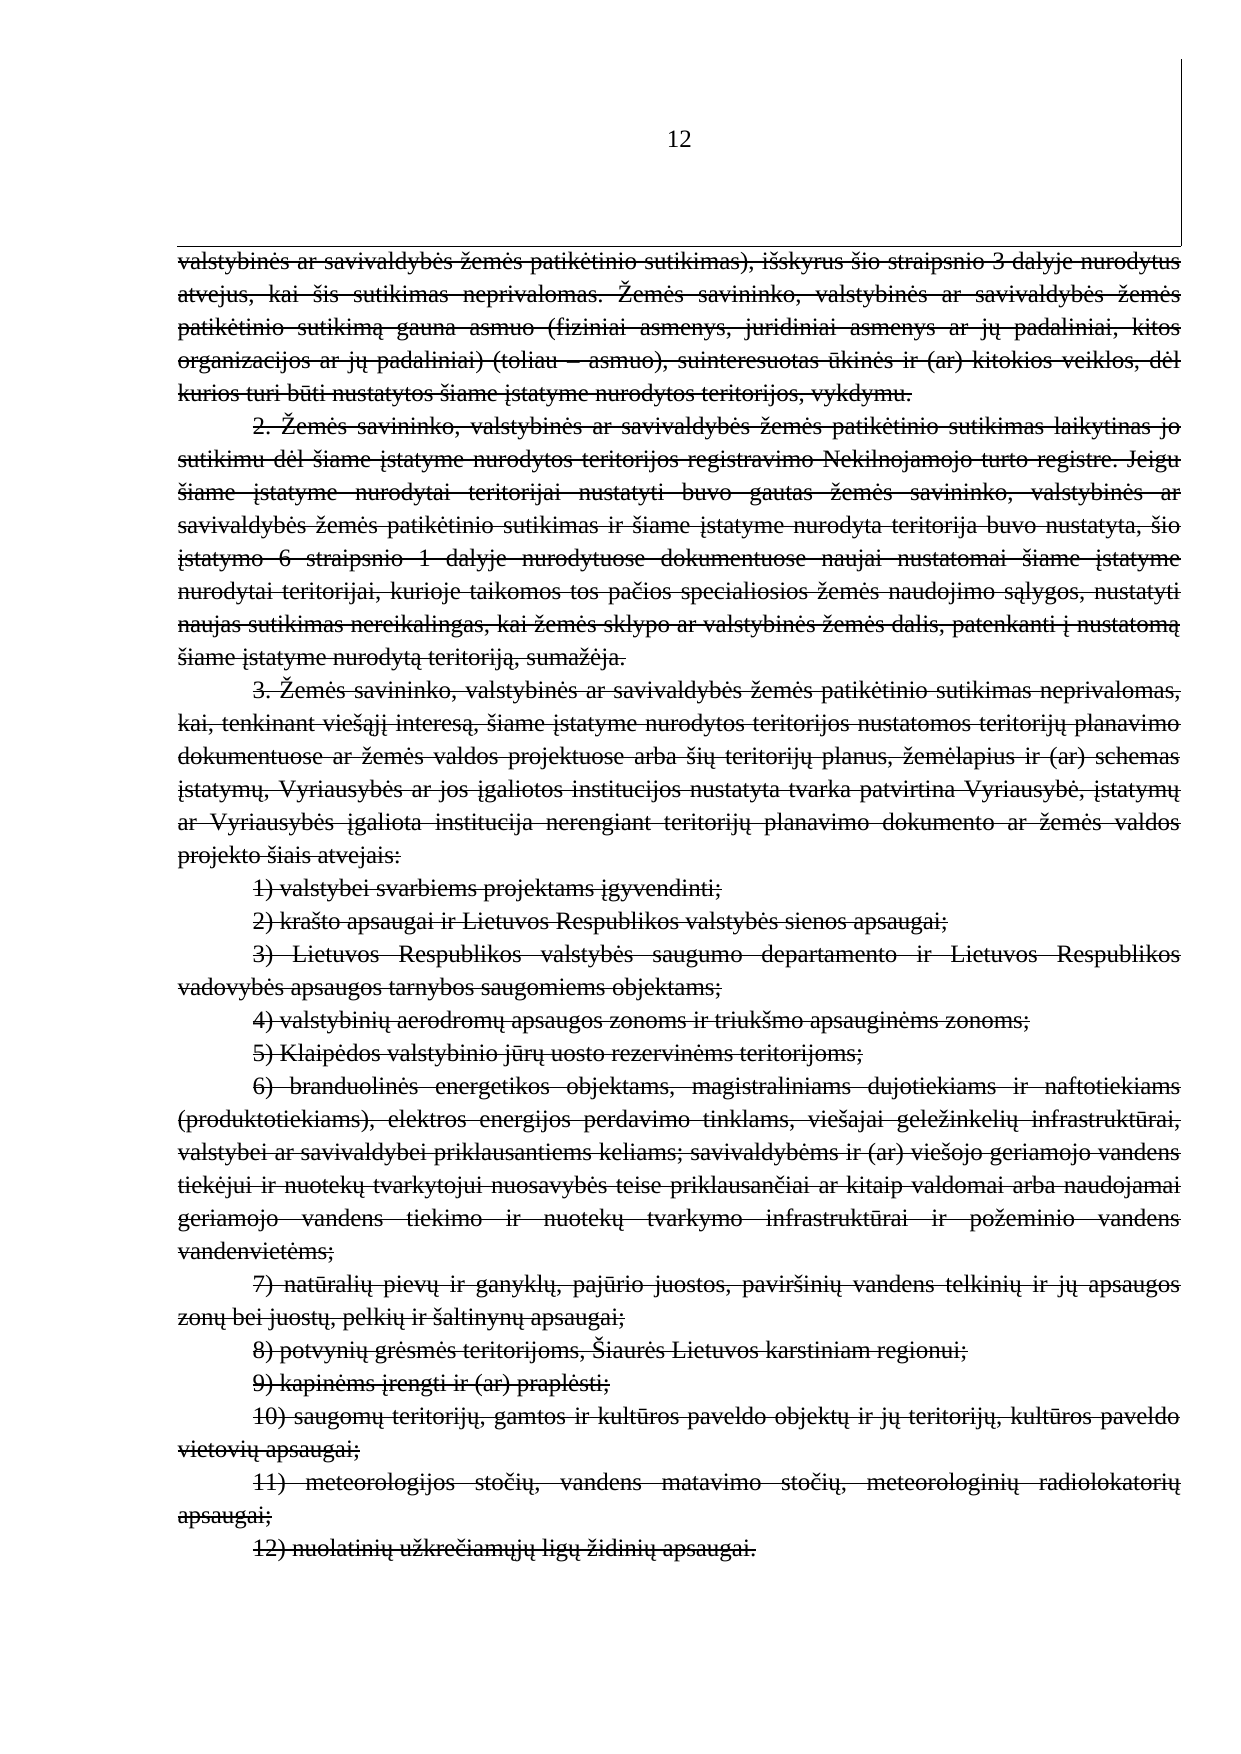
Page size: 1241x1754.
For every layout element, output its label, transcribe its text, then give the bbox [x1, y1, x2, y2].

text 3. Žemės savininko, valstybinės ar savivaldybės žemės patikėtinio sutikimas neprivalomas, kai, tenkinant viešąjį interesą, šiame įstatyme nurodytos teritorijos nustatomos teritorijų planavimo dokumentuose ar žemės valdos projektuose arba šių teritorijų planus, žemėlapius ir (ar) schemas įstatymų, Vyriausybės ar jos įgaliotos institucijos nustatyta tvarka patvirtina Vyriausybė, įstatymų ar Vyriausybės įgaliota institucija nerengiant teritorijų planavimo dokumento ar žemės valdos projekto šiais atvejais: [177, 725, 1181, 790]
text 2. Žemės savininko, valstybinės ar savivaldybės žemės patikėtinio sutikimas laikytinas jo sutikimu dėl šiame įstatyme nurodytos teritorijos registravimo Nekilnojamojo turto registre. Jeigu šiame įstatyme nurodytai teritorijai nustatyti buvo gautas žemės savininko, valstybinės ar savivaldybės žemės patikėtinio sutikimas ir šiame įstatyme nurodyta teritorija buvo nustatyta, šio įstatymo 6 straipsnio 1 dalyje nurodytuose dokumentuose naujai nustatomai šiame įstatyme nurodytai teritorijai, kurioje taikomos tos pačios specialiosios žemės naudojimo sąlygos, nustatyti naujas sutikimas nereikalingas, kai žemės sklypo ar valstybinės žemės dalis, patenkanti į nustatomą šiame įstatyme nurodytą teritoriją, sumažėja. [177, 593, 1181, 671]
text 10) saugomų teritorijų, gamtos ir kultūros paveldo objektų ir jų teritorijų, kultūros paveldo vietovių apsaugai; [177, 1401, 1181, 1463]
text 6) branduolinės energetikos objektams, magistraliniams dujotiekiams ir naftotiekiams (produktotiekiams), elektros energijos perdavimo tinklams, viešajai geležinkelių infrastruktūrai, valstybei ar savivaldybei priklausantiems keliams; savivaldybėms ir (ar) viešojo geriamojo vandens tiekėjui ir nuotekų tvarkytojui nuosavybės teise priklausančiai ar kitaip valdomai arba naudojamai geriamojo vandens tiekimo ir nuotekų tvarkymo infrastruktūrai ir požeminio vandens vandenvietėms; [177, 1220, 1181, 1265]
text 3. Žemės savininko, valstybinės ar savivaldybės žemės patikėtinio sutikimas neprivalomas, kai, tenkinant viešąjį interesą, šiame įstatyme nurodytos teritorijos nustatomos teritorijų planavimo dokumentuose ar žemės valdos projektuose arba šių teritorijų planus, žemėlapius ir (ar) schemas įstatymų, Vyriausybės ar jos įgaliotos institucijos nustatyta tvarka patvirtina Vyriausybė, įstatymų ar Vyriausybės įgaliota institucija nerengiant teritorijų planavimo dokumento ar žemės valdos projekto šiais atvejais: [177, 791, 1181, 823]
text 3. Žemės savininko, valstybinės ar savivaldybės žemės patikėtinio sutikimas neprivalomas, kai, tenkinant viešąjį interesą, šiame įstatyme nurodytos teritorijos nustatomos teritorijų planavimo dokumentuose ar žemės valdos projektuose arba šių teritorijų planus, žemėlapius ir (ar) schemas įstatymų, Vyriausybės ar jos įgaliotos institucijos nustatyta tvarka patvirtina Vyriausybė, įstatymų ar Vyriausybės įgaliota institucija nerengiant teritorijų planavimo dokumento ar žemės valdos projekto šiais atvejais: [177, 824, 1181, 869]
text 2. Žemės savininko, valstybinės ar savivaldybės žemės patikėtinio sutikimas laikytinas jo sutikimu dėl šiame įstatyme nurodytos teritorijos registravimo Nekilnojamojo turto registre. Jeigu šiame įstatyme nurodytai teritorijai nustatyti buvo gautas žemės savininko, valstybinės ar savivaldybės žemės patikėtinio sutikimas ir šiame įstatyme nurodyta teritorija buvo nustatyta, šio įstatymo 6 straipsnio 1 dalyje nurodytuose dokumentuose naujai nustatomai šiame įstatyme nurodytai teritorijai, kurioje taikomos tos pačios specialiosios žemės naudojimo sąlygos, nustatyti naujas sutikimas nereikalingas, kai žemės sklypo ar valstybinės žemės dalis, patenkanti į nustatomą šiame įstatyme nurodytą teritoriją, sumažėja. [177, 460, 1181, 492]
text 6) branduolinės energetikos objektams, magistraliniams dujotiekiams ir naftotiekiams (produktotiekiams), elektros energijos perdavimo tinklams, viešajai geležinkelių infrastruktūrai, valstybei ar savivaldybei priklausantiems keliams; savivaldybėms ir (ar) viešojo geriamojo vandens tiekėjui ir nuotekų tvarkytojui nuosavybės teise priklausančiai ar kitaip valdomai arba naudojamai geriamojo vandens tiekimo ir nuotekų tvarkymo infrastruktūrai ir požeminio vandens vandenvietėms; [177, 1121, 1181, 1153]
text 2. Žemės savininko, valstybinės ar savivaldybės žemės patikėtinio sutikimas laikytinas jo sutikimu dėl šiame įstatyme nurodytos teritorijos registravimo Nekilnojamojo turto registre. Jeigu šiame įstatyme nurodytai teritorijai nustatyti buvo gautas žemės savininko, valstybinės ar savivaldybės žemės patikėtinio sutikimas ir šiame įstatyme nurodyta teritorija buvo nustatyta, šio įstatymo 6 straipsnio 1 dalyje nurodytuose dokumentuose naujai nustatomai šiame įstatyme nurodytai teritorijai, kurioje taikomos tos pačios specialiosios žemės naudojimo sąlygos, nustatyti naujas sutikimas nereikalingas, kai žemės sklypo ar valstybinės žemės dalis, patenkanti į nustatomą šiame įstatyme nurodytą teritoriją, sumažėja. [177, 493, 1181, 526]
text 2) krašto apsaugai ir Lietuvos Respublikos valstybės sienos apsaugai; [177, 906, 1181, 935]
text 1) valstybei svarbiems projektams įgyvendinti; [177, 873, 1181, 902]
text 2. Žemės savininko, valstybinės ar savivaldybės žemės patikėtinio sutikimas laikytinas jo sutikimu dėl šiame įstatyme nurodytos teritorijos registravimo Nekilnojamojo turto registre. Jeigu šiame įstatyme nurodytai teritorijai nustatyti buvo gautas žemės savininko, valstybinės ar savivaldybės žemės patikėtinio sutikimas ir šiame įstatyme nurodyta teritorija buvo nustatyta, šio įstatymo 6 straipsnio 1 dalyje nurodytuose dokumentuose naujai nustatomai šiame įstatyme nurodytai teritorijai, kurioje taikomos tos pačios specialiosios žemės naudojimo sąlygos, nustatyti naujas sutikimas nereikalingas, kai žemės sklypo ar valstybinės žemės dalis, patenkanti į nustatomą šiame įstatyme nurodytą teritoriją, sumažėja. [177, 527, 1181, 558]
text 2. Žemės savininko, valstybinės ar savivaldybės žemės patikėtinio sutikimas laikytinas jo sutikimu dėl šiame įstatyme nurodytos teritorijos registravimo Nekilnojamojo turto registre. Jeigu šiame įstatyme nurodytai teritorijai nustatyti buvo gautas žemės savininko, valstybinės ar savivaldybės žemės patikėtinio sutikimas ir šiame įstatyme nurodyta teritorija buvo nustatyta, šio įstatymo 6 straipsnio 1 dalyje nurodytuose dokumentuose naujai nustatomai šiame įstatyme nurodytai teritorijai, kurioje taikomos tos pačios specialiosios žemės naudojimo sąlygos, nustatyti naujas sutikimas nereikalingas, kai žemės sklypo ar valstybinės žemės dalis, patenkanti į nustatomą šiame įstatyme nurodytą teritoriją, sumažėja. [177, 559, 1181, 592]
text 9) kapinėms įrengti ir (ar) praplėsti; [177, 1368, 1181, 1397]
text 6) branduolinės energetikos objektams, magistraliniams dujotiekiams ir naftotiekiams (produktotiekiams), elektros energijos perdavimo tinklams, viešajai geležinkelių infrastruktūrai, valstybei ar savivaldybei priklausantiems keliams; savivaldybėms ir (ar) viešojo geriamojo vandens tiekėjui ir nuotekų tvarkytojui nuosavybės teise priklausančiai ar kitaip valdomai arba naudojamai geriamojo vandens tiekimo ir nuotekų tvarkymo infrastruktūrai ir požeminio vandens vandenvietėms; [177, 1071, 1181, 1120]
text 1. Šiame įstatyme nurodytos teritorijos nustatomos gavus į šias teritorijas patenkančio Nekilnojamojo turto registre įregistruoto žemės sklypo savininko, valstybinės ar savivaldybės žemės patikėtinio, o kai žemės sklypas nesuformuotas, – valstybinės žemės patikėtinio rašytinį sutikimą dėl šiame įstatyme nurodytos teritorijos (teritorijų) nustatymo (toliau – žemės savininko, valstybinės ar savivaldybės žemės patikėtinio sutikimas), išskyrus šio straipsnio 3 dalyje nurodytus atvejus, kai šis sutikimas neprivalomas. Žemės savininko, valstybinės ar savivaldybės žemės patikėtinio sutikimą gauna asmuo (fiziniai asmenys, juridiniai asmenys ar jų padaliniai, kitos organizacijos ar jų padaliniai) (toliau – asmuo), suinteresuotas ūkinės ir (ar) kitokios veiklos, dėl kurios turi būti nustatytos šiame įstatyme nurodytos teritorijos, vykdymu. [177, 361, 1181, 407]
text 7) natūralių pievų ir ganyklų, pajūrio juostos, paviršinių vandens telkinių ir jų apsaugos zonų bei juostų, pelkių ir šaltinynų apsaugai; [177, 1269, 1181, 1331]
text 6) branduolinės energetikos objektams, magistraliniams dujotiekiams ir naftotiekiams (produktotiekiams), elektros energijos perdavimo tinklams, viešajai geležinkelių infrastruktūrai, valstybei ar savivaldybei priklausantiems keliams; savivaldybėms ir (ar) viešojo geriamojo vandens tiekėjui ir nuotekų tvarkytojui nuosavybės teise priklausančiai ar kitaip valdomai arba naudojamai geriamojo vandens tiekimo ir nuotekų tvarkymo infrastruktūrai ir požeminio vandens vandenvietėms; [177, 1154, 1181, 1186]
text 1. Šiame įstatyme nurodytos teritorijos nustatomos gavus į šias teritorijas patenkančio Nekilnojamojo turto registre įregistruoto žemės sklypo savininko, valstybinės ar savivaldybės žemės patikėtinio, o kai žemės sklypas nesuformuotas, – valstybinės žemės patikėtinio rašytinį sutikimą dėl šiame įstatyme nurodytos teritorijos (teritorijų) nustatymo (toliau – žemės savininko, valstybinės ar savivaldybės žemės patikėtinio sutikimas), išskyrus šio straipsnio 3 dalyje nurodytus atvejus, kai šis sutikimas neprivalomas. Žemės savininko, valstybinės ar savivaldybės žemės patikėtinio sutikimą gauna asmuo (fiziniai asmenys, juridiniai asmenys ar jų padaliniai, kitos organizacijos ar jų padaliniai) (toliau – asmuo), suinteresuotas ūkinės ir (ar) kitokios veiklos, dėl kurios turi būti nustatytos šiame įstatyme nurodytos teritorijos, vykdymu. [177, 295, 1181, 327]
text 6) branduolinės energetikos objektams, magistraliniams dujotiekiams ir naftotiekiams (produktotiekiams), elektros energijos perdavimo tinklams, viešajai geležinkelių infrastruktūrai, valstybei ar savivaldybei priklausantiems keliams; savivaldybėms ir (ar) viešojo geriamojo vandens tiekėjui ir nuotekų tvarkytojui nuosavybės teise priklausančiai ar kitaip valdomai arba naudojamai geriamojo vandens tiekimo ir nuotekų tvarkymo infrastruktūrai ir požeminio vandens vandenvietėms; [177, 1187, 1181, 1219]
text 3. Žemės savininko, valstybinės ar savivaldybės žemės patikėtinio sutikimas neprivalomas, kai, tenkinant viešąjį interesą, šiame įstatyme nurodytos teritorijos nustatomos teritorijų planavimo dokumentuose ar žemės valdos projektuose arba šių teritorijų planus, žemėlapius ir (ar) schemas įstatymų, Vyriausybės ar jos įgaliotos institucijos nustatyta tvarka patvirtina Vyriausybė, įstatymų ar Vyriausybės įgaliota institucija nerengiant teritorijų planavimo dokumento ar žemės valdos projekto šiais atvejais: [177, 675, 1181, 724]
text 2. Žemės savininko, valstybinės ar savivaldybės žemės patikėtinio sutikimas laikytinas jo sutikimu dėl šiame įstatyme nurodytos teritorijos registravimo Nekilnojamojo turto registre. Jeigu šiame įstatyme nurodytai teritorijai nustatyti buvo gautas žemės savininko, valstybinės ar savivaldybės žemės patikėtinio sutikimas ir šiame įstatyme nurodyta teritorija buvo nustatyta, šio įstatymo 6 straipsnio 1 dalyje nurodytuose dokumentuose naujai nustatomai šiame įstatyme nurodytai teritorijai, kurioje taikomos tos pačios specialiosios žemės naudojimo sąlygos, nustatyti naujas sutikimas nereikalingas, kai žemės sklypo ar valstybinės žemės dalis, patenkanti į nustatomą šiame įstatyme nurodytą teritoriją, sumažėja. [177, 411, 1181, 459]
text 8) potvynių grėsmės teritorijoms, Šiaurės Lietuvos karstiniam regionui; [177, 1335, 1181, 1364]
text 1. Šiame įstatyme nurodytos teritorijos nustatomos gavus į šias teritorijas patenkančio Nekilnojamojo turto registre įregistruoto žemės sklypo savininko, valstybinės ar savivaldybės žemės patikėtinio, o kai žemės sklypas nesuformuotas, – valstybinės žemės patikėtinio rašytinį sutikimą dėl šiame įstatyme nurodytos teritorijos (teritorijų) nustatymo (toliau – žemės savininko, valstybinės ar savivaldybės žemės patikėtinio sutikimas), išskyrus šio straipsnio 3 dalyje nurodytus atvejus, kai šis sutikimas neprivalomas. Žemės savininko, valstybinės ar savivaldybės žemės patikėtinio sutikimą gauna asmuo (fiziniai asmenys, juridiniai asmenys ar jų padaliniai, kitos organizacijos ar jų padaliniai) (toliau – asmuo), suinteresuotas ūkinės ir (ar) kitokios veiklos, dėl kurios turi būti nustatytos šiame įstatyme nurodytos teritorijos, vykdymu. [177, 328, 1181, 360]
text 1. Šiame įstatyme nurodytos teritorijos nustatomos gavus į šias teritorijas patenkančio Nekilnojamojo turto registre įregistruoto žemės sklypo savininko, valstybinės ar savivaldybės žemės patikėtinio, o kai žemės sklypas nesuformuotas, – valstybinės žemės patikėtinio rašytinį sutikimą dėl šiame įstatyme nurodytos teritorijos (teritorijų) nustatymo (toliau – žemės savininko, valstybinės ar savivaldybės žemės patikėtinio sutikimas), išskyrus šio straipsnio 3 dalyje nurodytus atvejus, kai šis sutikimas neprivalomas. Žemės savininko, valstybinės ar savivaldybės žemės patikėtinio sutikimą gauna asmuo (fiziniai asmenys, juridiniai asmenys ar jų padaliniai, kitos organizacijos ar jų padaliniai) (toliau – asmuo), suinteresuotas ūkinės ir (ar) kitokios veiklos, dėl kurios turi būti nustatytos šiame įstatyme nurodytos teritorijos, vykdymu. [177, 262, 1181, 294]
text 4) valstybinių aerodromų apsaugos zonoms ir triukšmo apsauginėms zonoms; [177, 1005, 1181, 1034]
text 3) Lietuvos Respublikos valstybės saugumo departamento ir Lietuvos Respublikos vadovybės apsaugos tarnybos saugomiems objektams; [177, 939, 1181, 1001]
text 12) nuolatinių užkrečiamųjų ligų židinių apsaugai. [177, 1533, 1181, 1562]
text 5) Klaipėdos valstybinio jūrų uosto rezervinėms teritorijoms; [177, 1038, 1181, 1067]
text 11) meteorologijos stočių, vandens matavimo stočių, meteorologinių radiolokatorių apsaugai; [177, 1467, 1181, 1529]
